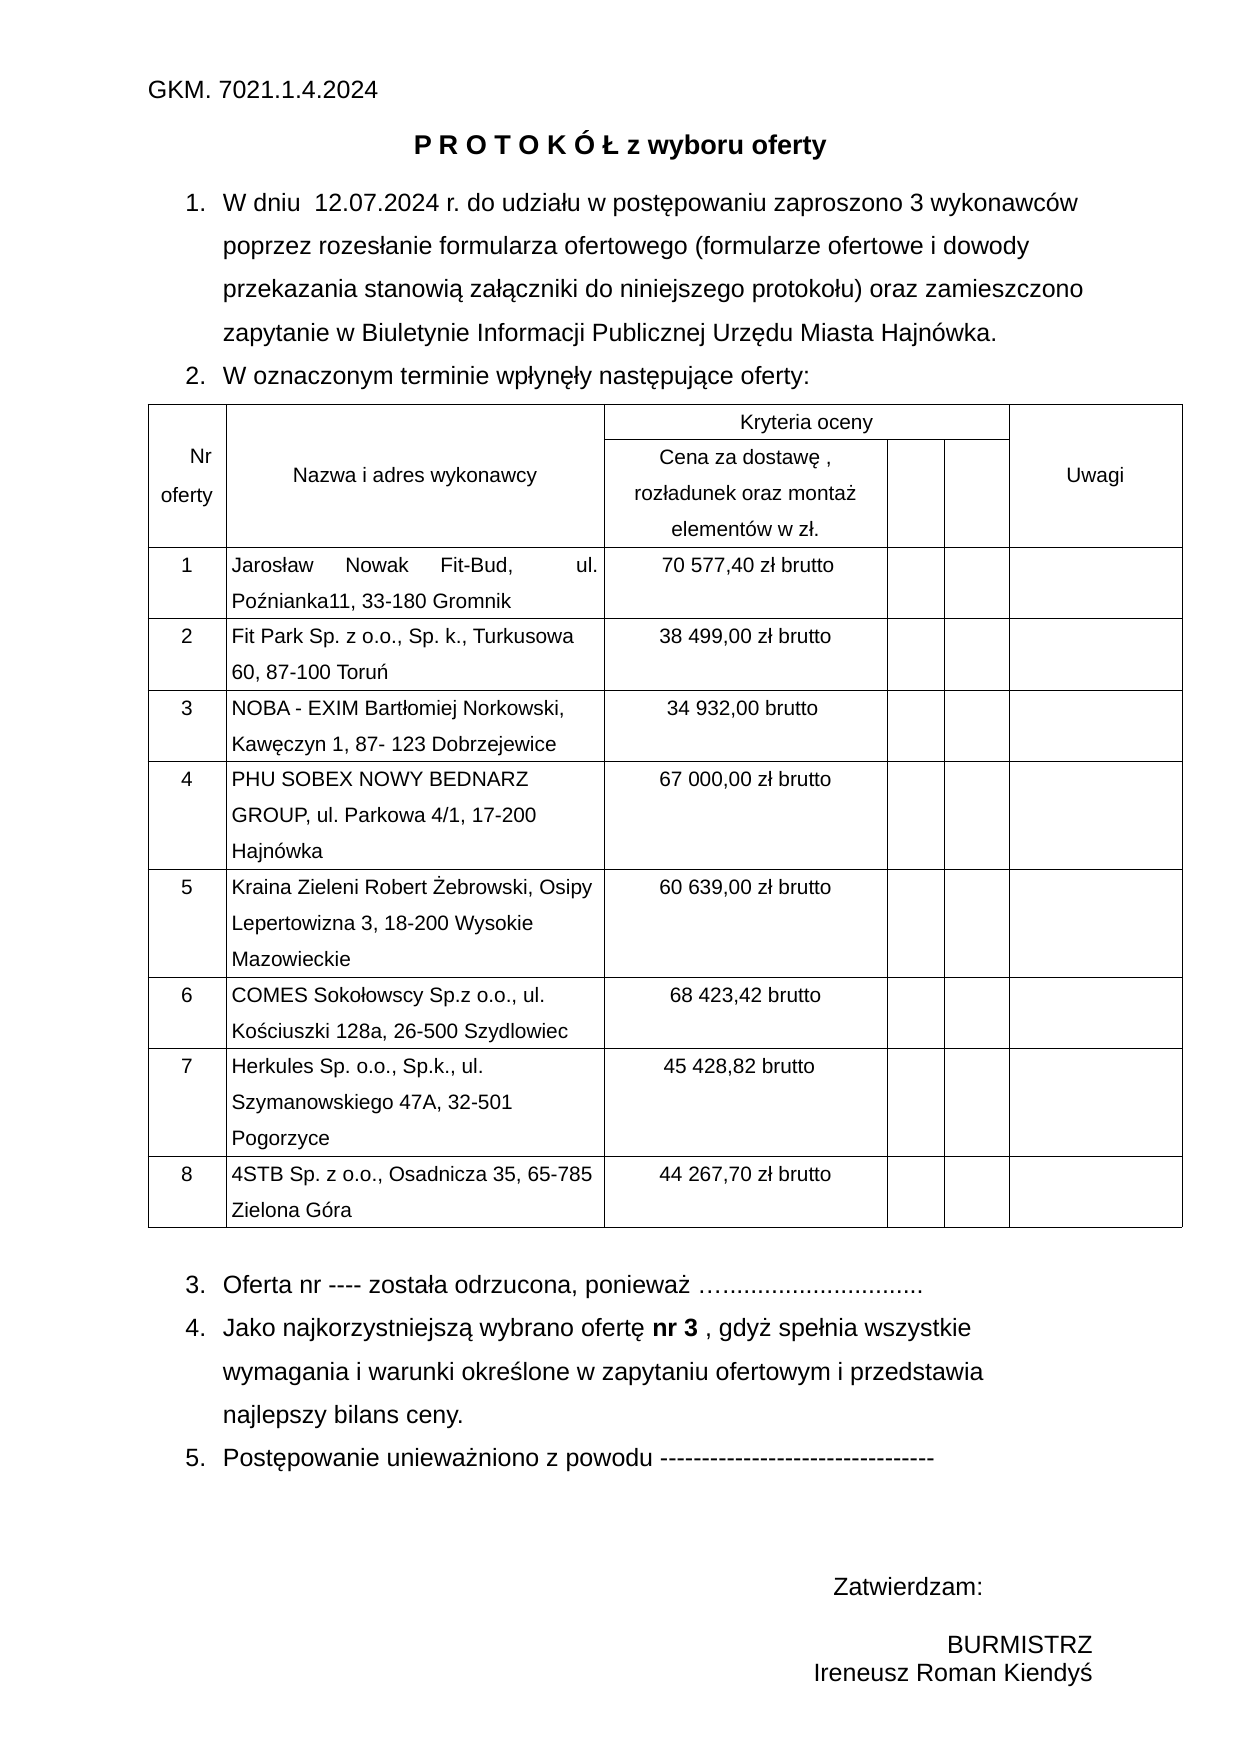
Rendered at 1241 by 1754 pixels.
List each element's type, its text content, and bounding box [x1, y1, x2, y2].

table_cell 68 423,42 brutto [605, 978, 887, 1048]
table_cell 34 932,00 brutto [605, 691, 887, 761]
table_cell [888, 1157, 944, 1227]
table_cell 4STB Sp. z o.o., Osadnicza 35, 65-785 Zielona Góra [227, 1157, 604, 1227]
table_cell 5 [149, 870, 226, 977]
table_cell 2 [149, 619, 226, 689]
table_cell [888, 870, 944, 977]
table_cell [945, 691, 1009, 761]
list W dniu 12.07.2024 r. do udziału w postępowaniu zaproszono 3 wykonawców poprzez rozesłanie formularza ofertowego (formularze ofertowe i dowody przekazania stanowią załączniki do niniejszego protokołu) oraz zamieszczono zapytanie w Biuletynie Informacji Publicznej Urzędu Miasta Hajnówka. [185, 188, 1093, 346]
list W oznaczonym terminie wpłynęły następujące oferty: [185, 361, 1093, 389]
table_cell Herkules Sp. o.o., Sp.k., ul. Szymanowskiego 47A, 32-501 Pogorzyce [227, 1049, 604, 1156]
table_cell [945, 978, 1009, 1048]
table_cell [888, 548, 944, 618]
table_cell Cena za dostawę , rozładunek oraz montaż elementów w zł. [605, 440, 887, 547]
table_header Nazwa i adres wykonawcy [227, 405, 604, 547]
table_cell [945, 440, 1009, 547]
table_cell [888, 619, 944, 689]
table_cell [888, 440, 944, 547]
table_cell [945, 870, 1009, 977]
list Postępowanie unieważniono z powodu --------------------------------- [185, 1443, 1093, 1472]
table_header Uwagi [1010, 405, 1182, 547]
table_cell [1010, 978, 1182, 1048]
subtitle P R O T O K Ó Ł z wyboru oferty [148, 129, 1093, 160]
table_cell 8 [149, 1157, 226, 1227]
table_cell [1010, 619, 1182, 689]
table_cell [888, 691, 944, 761]
table_cell 60 639,00 zł brutto [605, 870, 887, 977]
table_header Kryteria oceny [605, 405, 1009, 439]
table_cell [945, 548, 1009, 618]
text GKM. 7021.1.4.2024 [148, 75, 1093, 104]
text BURMISTRZ [148, 1630, 1093, 1658]
table_cell 67 000,00 zł brutto [605, 762, 887, 868]
table_cell 45 428,82 brutto [605, 1049, 887, 1156]
table_cell 7 [149, 1049, 226, 1156]
table_cell [1010, 1157, 1182, 1227]
table_cell [1010, 548, 1182, 618]
table_cell [945, 762, 1009, 868]
table_cell 4 [149, 762, 226, 868]
text Ireneusz Roman Kiendyś [148, 1658, 1093, 1687]
table_cell Kraina Zieleni Robert Żebrowski, Osipy Lepertowizna 3, 18-200 Wysokie Mazowieckie [227, 870, 604, 977]
table_cell [1010, 762, 1182, 868]
table_cell [1010, 870, 1182, 977]
table_cell [1010, 691, 1182, 761]
table_cell 38 499,00 zł brutto [605, 619, 887, 689]
list Oferta nr ---- została odrzucona, ponieważ …............................. [185, 1270, 1093, 1299]
table_cell 70 577,40 zł brutto [605, 548, 887, 618]
table_cell [888, 1049, 944, 1156]
list Jako najkorzystniejszą wybrano ofertę nr 3 , gdyż spełnia wszystkie wymagania i warunki określone w zapytaniu ofertowym i przedstawia najlepszy bilans ceny. [185, 1313, 1093, 1428]
table_cell [945, 619, 1009, 689]
table_cell [945, 1157, 1009, 1227]
table_cell [888, 762, 944, 868]
table_cell [1010, 1049, 1182, 1156]
table_cell 1 [149, 548, 226, 618]
table_cell [888, 978, 944, 1048]
table_cell 6 [149, 978, 226, 1048]
table_cell 44 267,70 zł brutto [605, 1157, 887, 1227]
table_cell NOBA - EXIM Bartłomiej Norkowski, Kawęczyn 1, 87- 123 Dobrzejewice [227, 691, 604, 761]
table_cell Jarosław Nowak Fit-Bud, ul. Poźnianka11, 33-180 Gromnik [227, 548, 604, 618]
table_cell PHU SOBEX NOWY BEDNARZ GROUP, ul. Parkowa 4/1, 17-200 Hajnówka [227, 762, 604, 868]
text Zatwierdzam: [148, 1572, 1093, 1601]
table_cell 3 [149, 691, 226, 761]
table_cell [945, 1049, 1009, 1156]
table_cell Fit Park Sp. z o.o., Sp. k., Turkusowa 60, 87-100 Toruń [227, 619, 604, 689]
table_header Nr oferty [149, 405, 226, 547]
table_cell COMES Sokołowscy Sp.z o.o., ul. Kościuszki 128a, 26-500 Szydlowiec [227, 978, 604, 1048]
